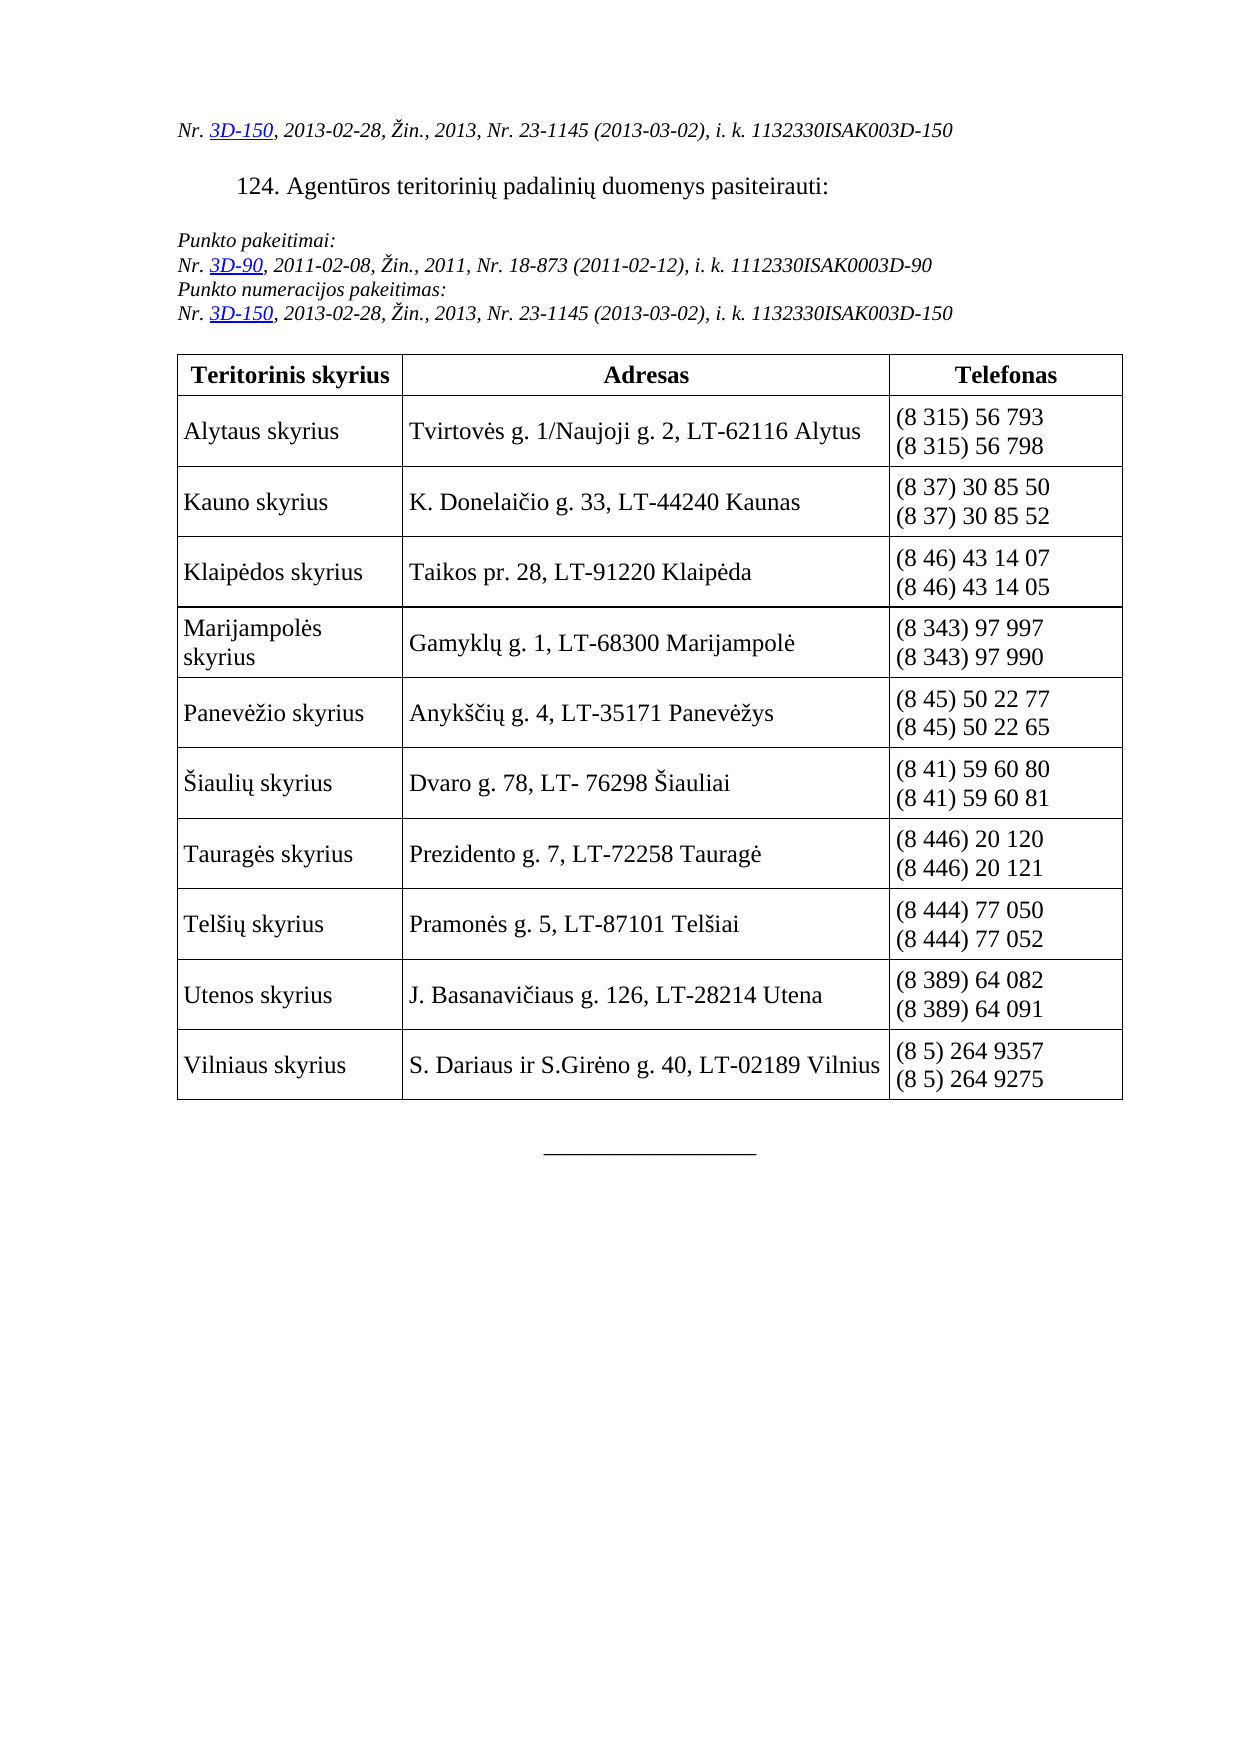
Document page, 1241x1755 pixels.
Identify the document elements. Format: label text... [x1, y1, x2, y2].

table_cell Pramonės g. 5, LT-87101 Telšiai [403, 889, 889, 958]
table_cell (8 343) 97 997 (8 343) 97 990 [890, 608, 1122, 677]
table_cell (8 46) 43 14 07 (8 46) 43 14 05 [890, 537, 1122, 606]
table_cell Telšių skyrius [178, 889, 402, 958]
text 124. Agentūros teritorinių padalinių duomenys pasiteirauti: [177, 171, 1122, 200]
table_header Adresas [403, 355, 889, 395]
table_cell Tvirtovės g. 1/Naujoji g. 2, LT-62116 Alytus [403, 396, 889, 466]
table_cell (8 37) 30 85 50 (8 37) 30 85 52 [890, 467, 1122, 536]
table_cell (8 5) 264 9357 (8 5) 264 9275 [890, 1030, 1122, 1099]
table_cell Dvaro g. 78, LT- 76298 Šiauliai [403, 748, 889, 818]
table_cell (8 41) 59 60 80 (8 41) 59 60 81 [890, 748, 1122, 818]
table_cell J. Basanavičiaus g. 126, LT-28214 Utena [403, 960, 889, 1029]
table_cell Anykščių g. 4, LT-35171 Panevėžys [403, 678, 889, 747]
table_cell Utenos skyrius [178, 960, 402, 1029]
table_cell (8 389) 64 082 (8 389) 64 091 [890, 960, 1122, 1029]
table_header Teritorinis skyrius [178, 355, 402, 395]
text _________________ [177, 1129, 1122, 1158]
table_cell Kauno skyrius [178, 467, 402, 536]
table_cell Taikos pr. 28, LT-91220 Klaipėda [403, 537, 889, 606]
table_cell Vilniaus skyrius [178, 1030, 402, 1099]
table_cell Panevėžio skyrius [178, 678, 402, 747]
table_cell (8 45) 50 22 77 (8 45) 50 22 65 [890, 678, 1122, 747]
table_cell Marijampolės skyrius [178, 608, 402, 677]
table_cell (8 315) 56 793 (8 315) 56 798 [890, 396, 1122, 466]
table_cell (8 444) 77 050 (8 444) 77 052 [890, 889, 1122, 958]
table_cell Tauragės skyrius [178, 819, 402, 888]
text Nr. 3D-150, 2013-02-28, Žin., 2013, Nr. 23-1145 (2013-03-02), i. k. 1132330ISAK003D-150 [177, 118, 1122, 142]
text Nr. 3D-150, 2013-02-28, Žin., 2013, Nr. 23-1145 (2013-03-02), i. k. 1132330ISAK003D-150 [177, 301, 1122, 325]
table_cell Gamyklų g. 1, LT-68300 Marijampolė [403, 608, 889, 677]
table_cell K. Donelaičio g. 33, LT-44240 Kaunas [403, 467, 889, 536]
text Nr. 3D-90, 2011-02-08, Žin., 2011, Nr. 18-873 (2011-02-12), i. k. 1112330ISAK0003D-90 [177, 252, 1122, 277]
text Punkto numeracijos pakeitimas: [177, 277, 1122, 301]
table_cell (8 446) 20 120 (8 446) 20 121 [890, 819, 1122, 888]
table_cell S. Dariaus ir S.Girėno g. 40, LT-02189 Vilnius [403, 1030, 889, 1099]
table_cell Klaipėdos skyrius [178, 537, 402, 606]
table_header Telefonas [890, 355, 1122, 395]
text Punkto pakeitimai: [177, 228, 1122, 252]
table_cell Šiaulių skyrius [178, 748, 402, 818]
table_cell Prezidento g. 7, LT-72258 Tauragė [403, 819, 889, 888]
table_cell Alytaus skyrius [178, 396, 402, 466]
